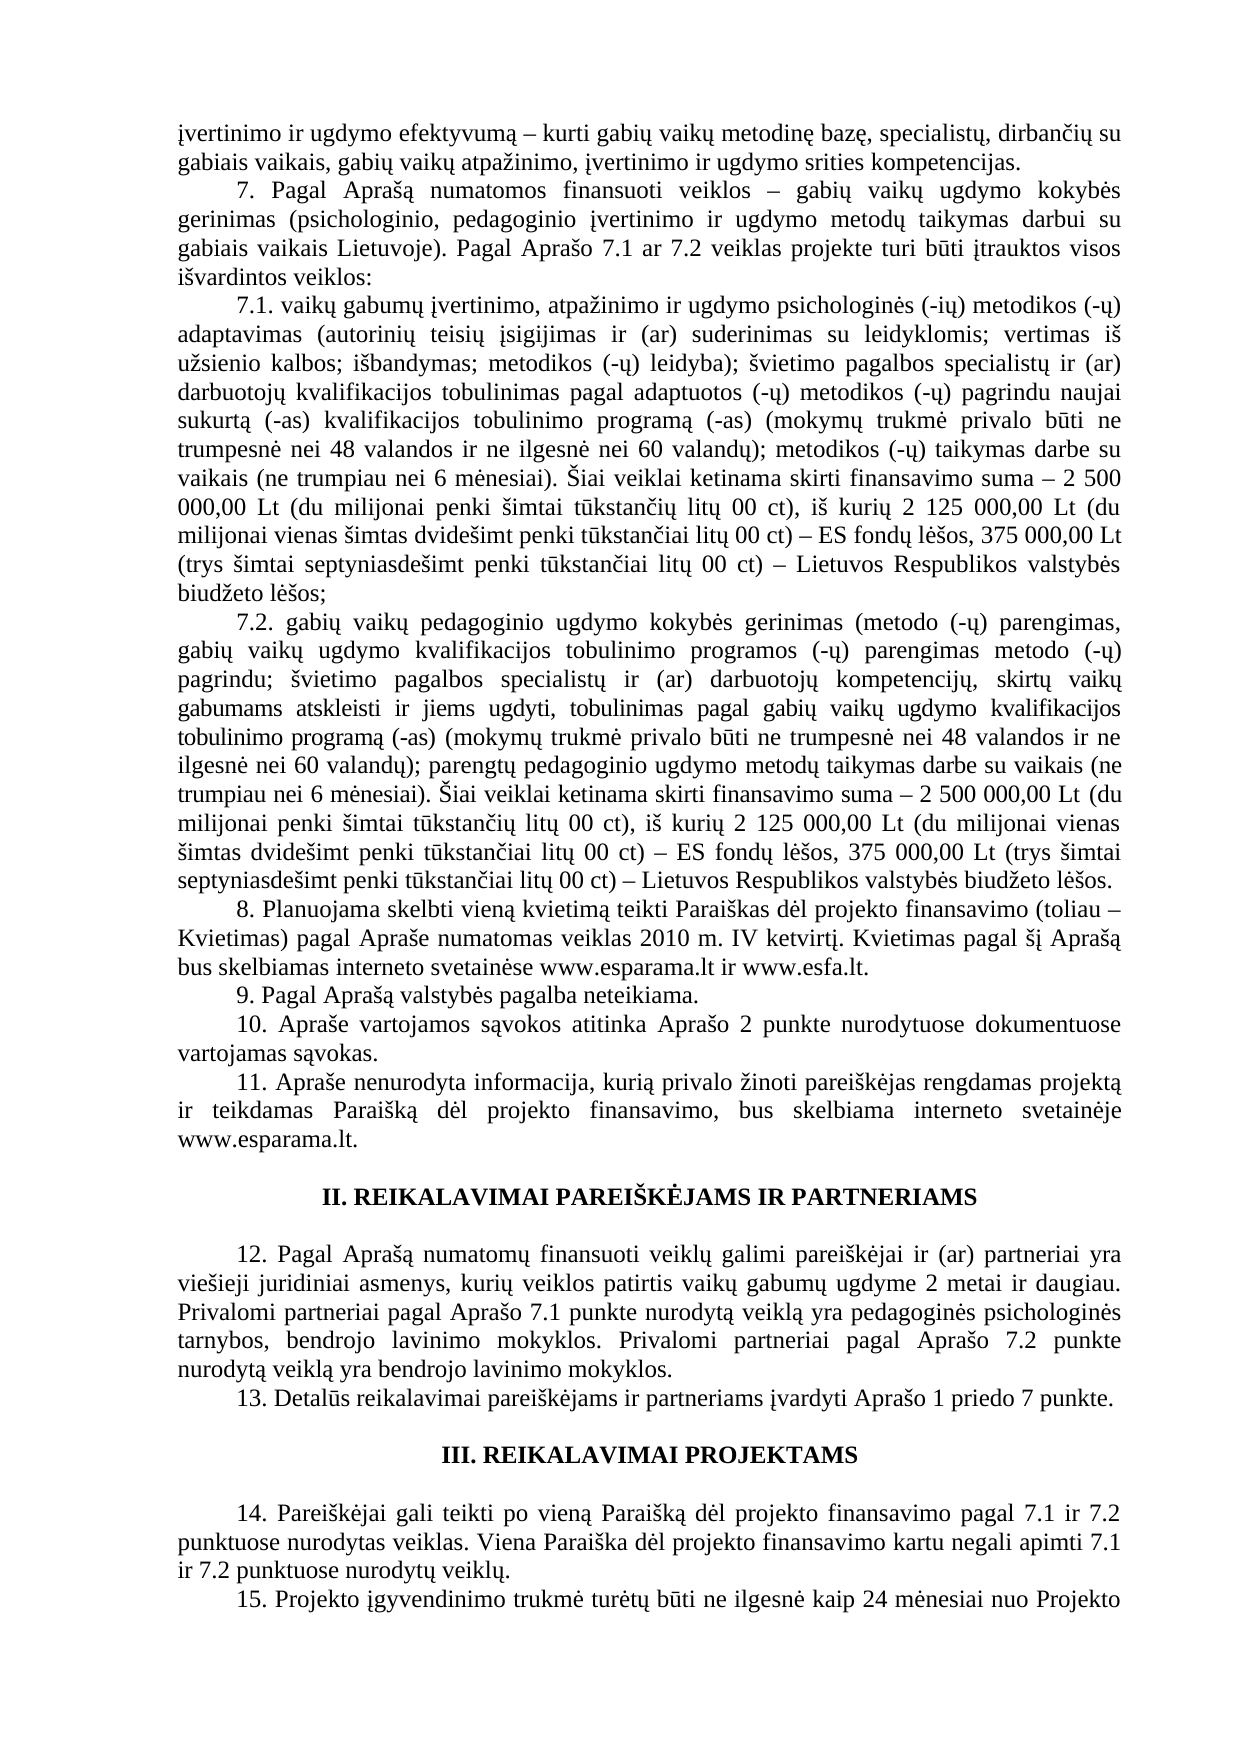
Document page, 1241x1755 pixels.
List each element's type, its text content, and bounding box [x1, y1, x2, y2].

text II. REIKALAVIMAI PAREIŠKĖJAMS IR PARTNERIAMS [177, 1182, 1122, 1211]
text 14. Pareiškėjai gali teikti po vieną Paraišką dėl projekto finansavimo pagal 7.1 ir 7.2 punktuose nurodytas veiklas. Viena Paraiška dėl projekto finansavimo kartu negali apimti 7.1 ir 7.2 punktuose nurodytų veiklų. [177, 1498, 1122, 1584]
text 13. Detalūs reikalavimai pareiškėjams ir partneriams įvardyti Aprašo 1 priedo 7 punkte. [177, 1383, 1122, 1412]
text 10. Apraše vartojamos sąvokos atitinka Aprašo 2 punkte nurodytuose dokumentuose vartojamas sąvokas. [177, 1009, 1122, 1067]
text III. Reikalavimai projektams [177, 1441, 1122, 1469]
text įvertinimo ir ugdymo efektyvumą – kurti gabių vaikų metodinę bazę, specialistų, dirbančių su gabiais vaikais, gabių vaikų atpažinimo, įvertinimo ir ugdymo srities kompetencijas. [177, 118, 1122, 176]
text 12. Pagal Aprašą numatomų finansuoti veiklų galimi pareiškėjai ir (ar) partneriai yra viešieji juridiniai asmenys, kurių veiklos patirtis vaikų gabumų ugdyme 2 metai ir daugiau. Privalomi partneriai pagal Aprašo 7.1 punkte nurodytą veiklą yra pedagoginės psichologinės tarnybos, bendrojo lavinimo mokyklos. Privalomi partneriai pagal Aprašo 7.2 punkte nurodytą veiklą yra bendrojo lavinimo mokyklos. [177, 1239, 1122, 1383]
text 9. Pagal Aprašą valstybės pagalba neteikiama. [177, 981, 1122, 1009]
text 8. Planuojama skelbti vieną kvietimą teikti Paraiškas dėl projekto finansavimo (toliau – Kvietimas) pagal Apraše numatomas veiklas 2010 m. IV ketvirtį. Kvietimas pagal šį Aprašą bus skelbiamas interneto svetainėse www.esparama.lt ir www.esfa.lt. [177, 894, 1122, 981]
text 7. Pagal Aprašą numatomos finansuoti veiklos – gabių vaikų ugdymo kokybės gerinimas (psichologinio, pedagoginio įvertinimo ir ugdymo metodų taikymas darbui su gabiais vaikais Lietuvoje). Pagal Aprašo 7.1 ar 7.2 veiklas projekte turi būti įtrauktos visos išvardintos veiklos: [177, 176, 1122, 291]
text 15. Projekto įgyvendinimo trukmė turėtų būti ne ilgesnė kaip 24 mėnesiai nuo Projekto [177, 1584, 1122, 1613]
text 7.1. vaikų gabumų įvertinimo, atpažinimo ir ugdymo psichologinės (-ių) metodikos (-ų) adaptavimas (autorinių teisių įsigijimas ir (ar) suderinimas su leidyklomis; vertimas iš užsienio kalbos; išbandymas; metodikos (-ų) leidyba); švietimo pagalbos specialistų ir (ar) darbuotojų kvalifikacijos tobulinimas pagal adaptuotos (-ų) metodikos (-ų) pagrindu naujai sukurtą (-as) kvalifikacijos tobulinimo programą (-as) (mokymų trukmė privalo būti ne trumpesnė nei 48 valandos ir ne ilgesnė nei 60 valandų); metodikos (-ų) taikymas darbe su vaikais (ne trumpiau nei 6 mėnesiai). Šiai veiklai ketinama skirti finansavimo suma – 2 500 000,00 Lt (du milijonai penki šimtai tūkstančių litų 00 ct), iš kurių 2 125 000,00 Lt (du milijonai vienas šimtas dvidešimt penki tūkstančiai litų 00 ct) – ES fondų lėšos, 375 000,00 Lt (trys šimtai septyniasdešimt penki tūkstančiai litų 00 ct) – Lietuvos Respublikos valstybės biudžeto lėšos; [177, 291, 1122, 607]
text 7.2. gabių vaikų pedagoginio ugdymo kokybės gerinimas (metodo (-ų) parengimas, gabių vaikų ugdymo kvalifikacijos tobulinimo programos (-ų) parengimas metodo (-ų) pagrindu; švietimo pagalbos specialistų ir (ar) darbuotojų kompetencijų, skirtų vaikų gabumams atskleisti ir jiems ugdyti, tobulinimas pagal gabių vaikų ugdymo kvalifikacijos tobulinimo programą (-as) (mokymų trukmė privalo būti ne trumpesnė nei 48 valandos ir ne ilgesnė nei 60 valandų); parengtų pedagoginio ugdymo metodų taikymas darbe su vaikais (ne trumpiau nei 6 mėnesiai). Šiai veiklai ketinama skirti finansavimo suma – 2 500 000,00 Lt (du milijonai penki šimtai tūkstančių litų 00 ct), iš kurių 2 125 000,00 Lt (du milijonai vienas šimtas dvidešimt penki tūkstančiai litų 00 ct) – ES fondų lėšos, 375 000,00 Lt (trys šimtai septyniasdešimt penki tūkstančiai litų 00 ct) – Lietuvos Respublikos valstybės biudžeto lėšos. [177, 607, 1122, 894]
text 11. Apraše nenurodyta informacija, kurią privalo žinoti pareiškėjas rengdamas projektą ir teikdamas Paraišką dėl projekto finansavimo, bus skelbiama interneto svetainėje www.esparama.lt. [177, 1067, 1122, 1153]
